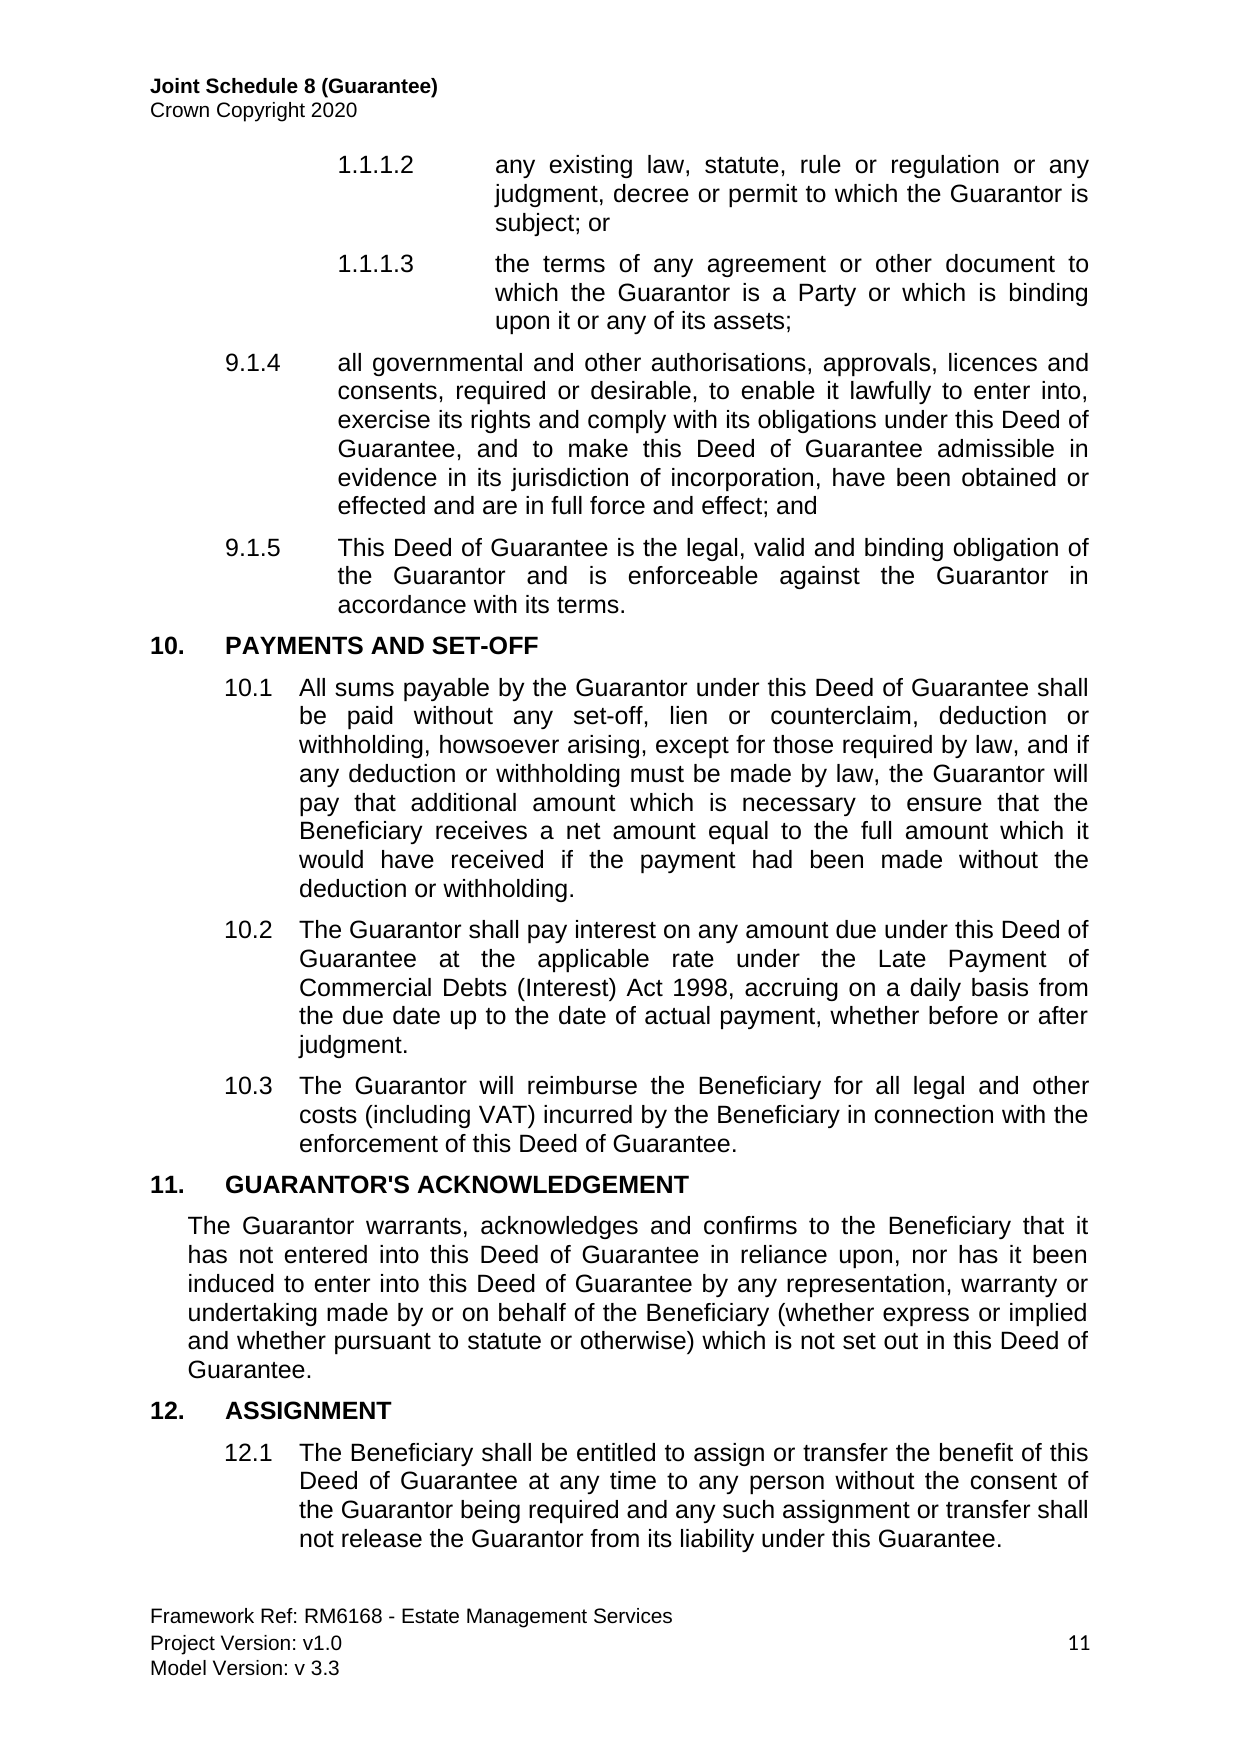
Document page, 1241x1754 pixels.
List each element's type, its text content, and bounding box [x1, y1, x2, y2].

subtitle The Guarantor shall pay interest on any amount due under this Deed of Guarantee at the applicable rate under the Late Payment of Commercial Debts (Interest) Act 1998, accruing on a daily basis from the due date up to the date of actual payment, whether before or after judgment. [224, 915, 1090, 1059]
subtitle all governmental and other authorisations, approvals, licences and consents, required or desirable, to enable it lawfully to enter into, exercise its rights and comply with its obligations under this Deed of Guarantee, and to make this Deed of Guarantee admissible in evidence in its jurisdiction of incorporation, have been obtained or effected and are in full force and effect; and [225, 347, 1090, 520]
subtitle the terms of any agreement or other document to which the Guarantor is a Party or which is binding upon it or any of its assets; [337, 249, 1090, 335]
subtitle The Beneficiary shall be entitled to assign or transfer the benefit of this Deed of Guarantee at any time to any person without the consent of the Guarantor being required and any such assignment or transfer shall not release the Guarantor from its liability under this Guarantee. [224, 1437, 1090, 1552]
subtitle any existing law, statute, rule or regulation or any judgment, decree or permit to which the Guarantor is subject; or [337, 150, 1090, 236]
text The Guarantor warrants, acknowledges and confirms to the Beneficiary that it has not entered into this Deed of Guarantee in reliance upon, nor has it been induced to enter into this Deed of Guarantee by any representation, warranty or undertaking made by or on behalf of the Beneficiary (whether express or implied and whether pursuant to statute or otherwise) which is not set out in this Deed of Guarantee. [187, 1211, 1090, 1384]
subtitle GUARANTOR'S ACKNOWLEDGEMENT [150, 1170, 1090, 1199]
subtitle This Deed of Guarantee is the legal, valid and binding obligation of the Guarantor and is enforceable against the Guarantor in accordance with its terms. [225, 532, 1090, 619]
subtitle The Guarantor will reimburse the Beneficiary for all legal and other costs (including VAT) incurred by the Beneficiary in connection with the enforcement of this Deed of Guarantee. [224, 1071, 1090, 1157]
subtitle PAYMENTS AND SET-OFF [150, 631, 1090, 660]
subtitle All sums payable by the Guarantor under this Deed of Guarantee shall be paid without any set-off, lien or counterclaim, deduction or withholding, howsoever arising, except for those required by law, and if any deduction or withholding must be made by law, the Guarantor will pay that additional amount which is necessary to ensure that the Beneficiary receives a net amount equal to the full amount which it would have received if the payment had been made without the deduction or withholding. [224, 672, 1090, 902]
subtitle ASSIGNMENT [150, 1396, 1090, 1425]
